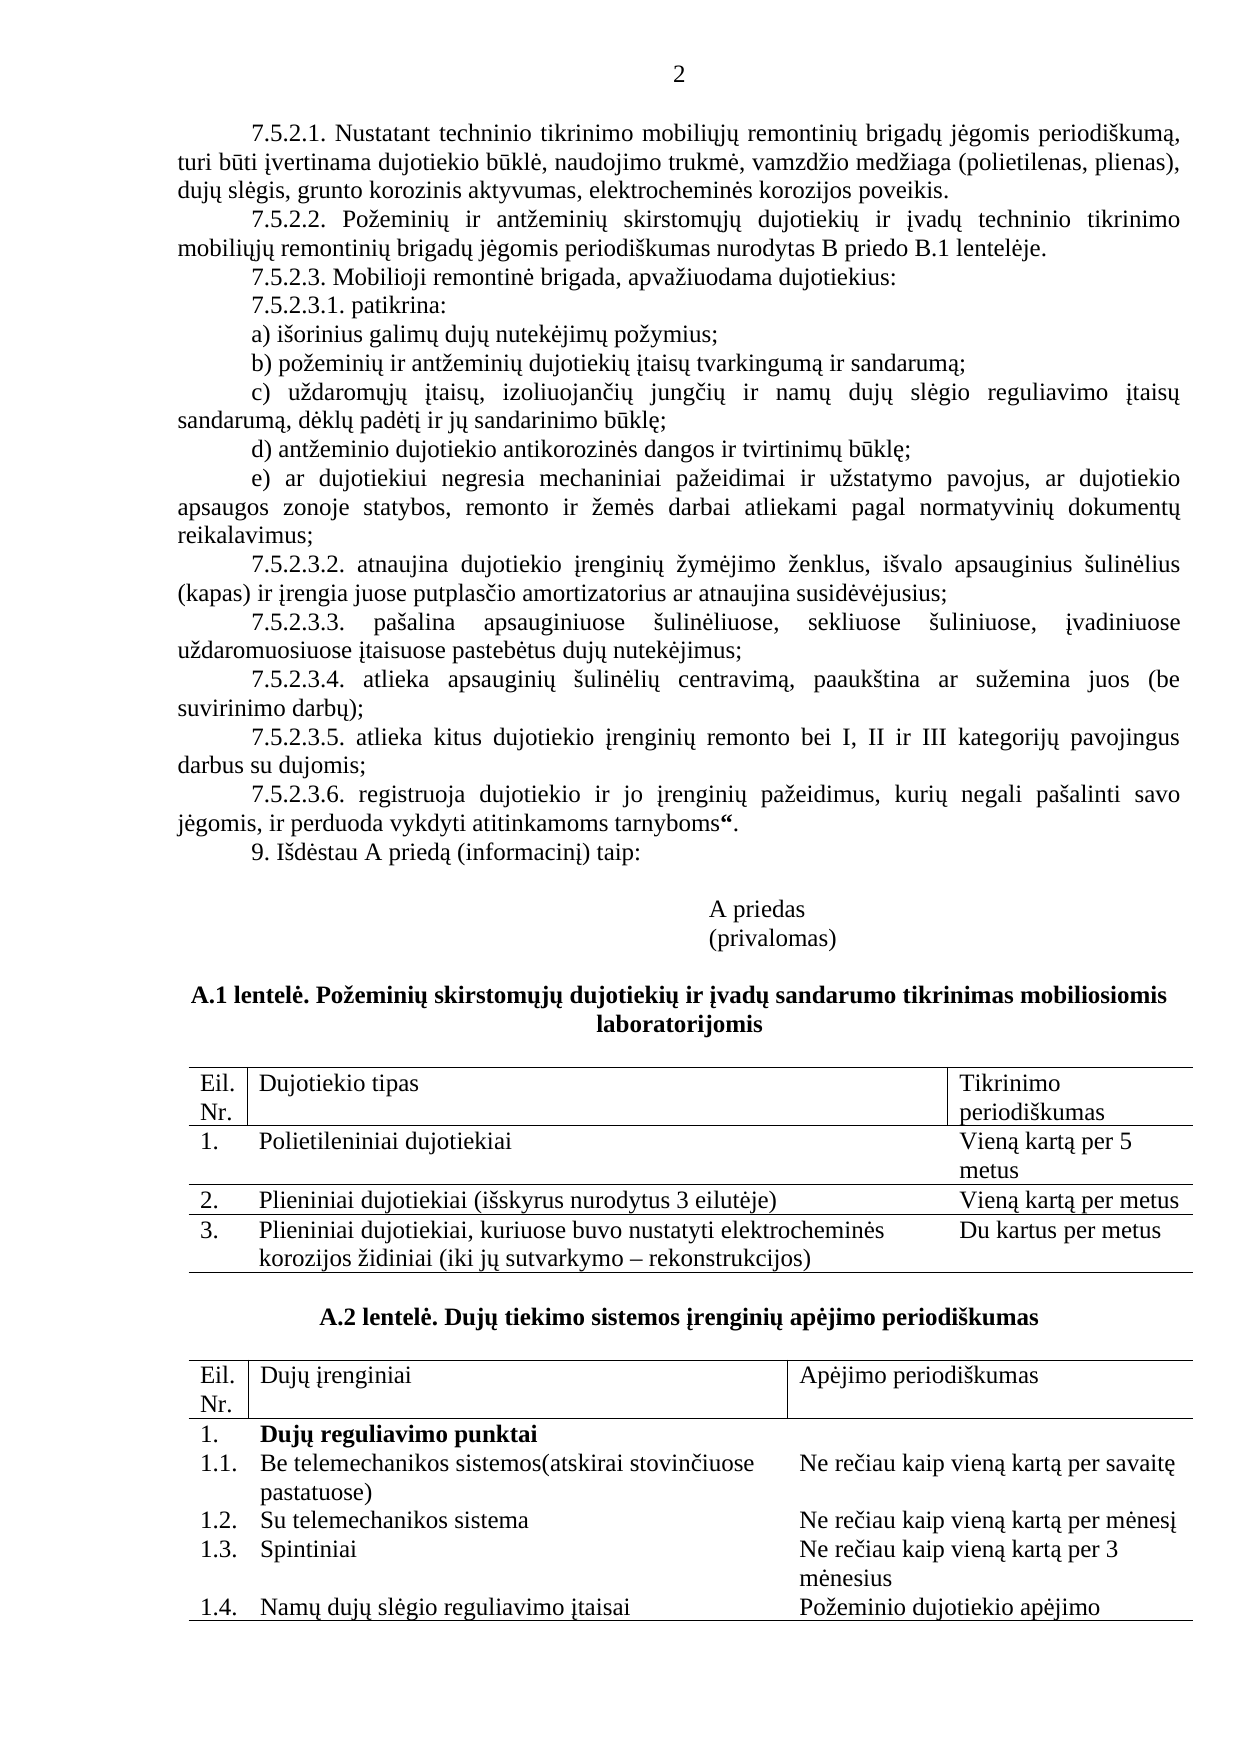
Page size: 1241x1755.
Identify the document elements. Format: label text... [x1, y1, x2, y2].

text A.1 lentelė. Požeminių skirstomųjų dujotiekių ir įvadų sandarumo tikrinimas mobiliosiomis laboratorijomis [177, 981, 1181, 1038]
table_header Dujotiekio tipas [248, 1068, 947, 1125]
text 7.5.2.3.4. atlieka apsauginių šulinėlių centravimą, paaukština ar sužemina juos (be suvirinimo darbų); [177, 664, 1181, 722]
text 9. Išdėstau A priedą (informacinį) taip: [177, 837, 1181, 866]
table_cell [788, 1419, 1192, 1448]
text 7.5.2.3.2. atnaujina dujotiekio įrenginių žymėjimo ženklus, išvalo apsauginius šulinėlius (kapas) ir įrengia juose putplasčio amortizatorius ar atnaujina susidėvėjusius; [177, 549, 1181, 607]
table_cell Spintiniai [249, 1534, 788, 1592]
table_cell 1.4. [189, 1592, 248, 1620]
text 7.5.2.3.3. pašalina apsauginiuose šulinėliuose, sekliuose šuliniuose, įvadiniuose uždaromuosiuose įtaisuose pastebėtus dujų nutekėjimus; [177, 607, 1181, 664]
table_cell Polietileniniai dujotiekiai [247, 1126, 948, 1184]
text (privalomas) [177, 923, 1181, 952]
table_cell Vieną kartą per 5 metus [948, 1126, 1192, 1184]
text 7.5.2.1. Nustatant techninio tikrinimo mobiliųjų remontinių brigadų jėgomis periodiškumą, turi būti įvertinama dujotiekio būklė, naudojimo trukmė, vamzdžio medžiaga (polietilenas, plienas), dujų slėgis, grunto korozinis aktyvumas, elektrocheminės korozijos poveikis. [177, 118, 1181, 204]
table_header Apėjimo periodiškumas [788, 1361, 1192, 1418]
text 7.5.2.2. Požeminių ir antžeminių skirstomųjų dujotiekių ir įvadų techninio tikrinimo mobiliųjų remontinių brigadų jėgomis periodiškumas nurodytas B priedo B.1 lentelėje. [177, 204, 1181, 262]
text d) antžeminio dujotiekio antikorozinės dangos ir tvirtinimų būklę; [177, 434, 1181, 463]
text 7.5.2.3.5. atlieka kitus dujotiekio įrenginių remonto bei I, II ir III kategorijų pavojingus darbus su dujomis; [177, 722, 1181, 779]
table_header Dujų įrenginiai [249, 1361, 787, 1418]
text c) uždaromųjų įtaisų, izoliuojančių jungčių ir namų dujų slėgio reguliavimo įtaisų sandarumą, dėklų padėtį ir jų sandarinimo būklę; [177, 377, 1181, 434]
table_cell 1. [189, 1419, 248, 1448]
text a) išorinius galimų dujų nutekėjimų požymius; [177, 319, 1181, 348]
text A priedas [177, 894, 1181, 923]
table_cell Namų dujų slėgio reguliavimo įtaisai [249, 1592, 788, 1620]
table_cell Du kartus per metus [948, 1215, 1192, 1272]
table_header Eil. Nr. [189, 1068, 247, 1125]
table_cell Požeminio dujotiekio apėjimo [788, 1592, 1192, 1620]
table_cell 1. [189, 1126, 247, 1184]
text 7.5.2.3. Mobilioji remontinė brigada, apvažiuodama dujotiekius: [177, 262, 1181, 291]
table_cell 1.3. [189, 1534, 248, 1592]
table_cell Dujų reguliavimo punktai [249, 1419, 788, 1448]
table_cell Ne rečiau kaip vieną kartą per savaitę [788, 1448, 1192, 1505]
table_cell Plieniniai dujotiekiai, kuriuose buvo nustatyti elektrocheminės korozijos židiniai (iki jų sutvarkymo – rekonstrukcijos) [247, 1215, 948, 1272]
table_cell Su telemechanikos sistema [249, 1505, 788, 1534]
table_cell 2. [189, 1185, 247, 1214]
table_cell Ne rečiau kaip vieną kartą per 3 mėnesius [788, 1534, 1192, 1592]
table_cell Plieniniai dujotiekiai (išskyrus nurodytus 3 eilutėje) [247, 1185, 948, 1214]
table_cell Ne rečiau kaip vieną kartą per mėnesį [788, 1505, 1192, 1534]
table_cell Be telemechanikos sistemos(atskirai stovinčiuose pastatuose) [249, 1448, 788, 1505]
table_header Tikrinimo periodiškumas [948, 1068, 1192, 1125]
table_header Eil. Nr. [189, 1361, 248, 1418]
table_cell 3. [189, 1215, 247, 1272]
table_cell Vieną kartą per metus [948, 1185, 1192, 1214]
text b) požeminių ir antžeminių dujotiekių įtaisų tvarkingumą ir sandarumą; [177, 348, 1181, 377]
text 7.5.2.3.6. registruoja dujotiekio ir jo įrenginių pažeidimus, kurių negali pašalinti savo jėgomis, ir perduoda vykdyti atitinkamoms tarnyboms“. [177, 779, 1181, 837]
table_cell 1.1. [189, 1448, 248, 1505]
table_cell 1.2. [189, 1505, 248, 1534]
text A.2 lentelė. Dujų tiekimo sistemos įrenginių apėjimo periodiškumas [177, 1302, 1181, 1331]
text e) ar dujotiekiui negresia mechaniniai pažeidimai ir užstatymo pavojus, ar dujotiekio apsaugos zonoje statybos, remonto ir žemės darbai atliekami pagal normatyvinių dokumentų reikalavimus; [177, 463, 1181, 549]
text 7.5.2.3.1. patikrina: [177, 291, 1181, 319]
